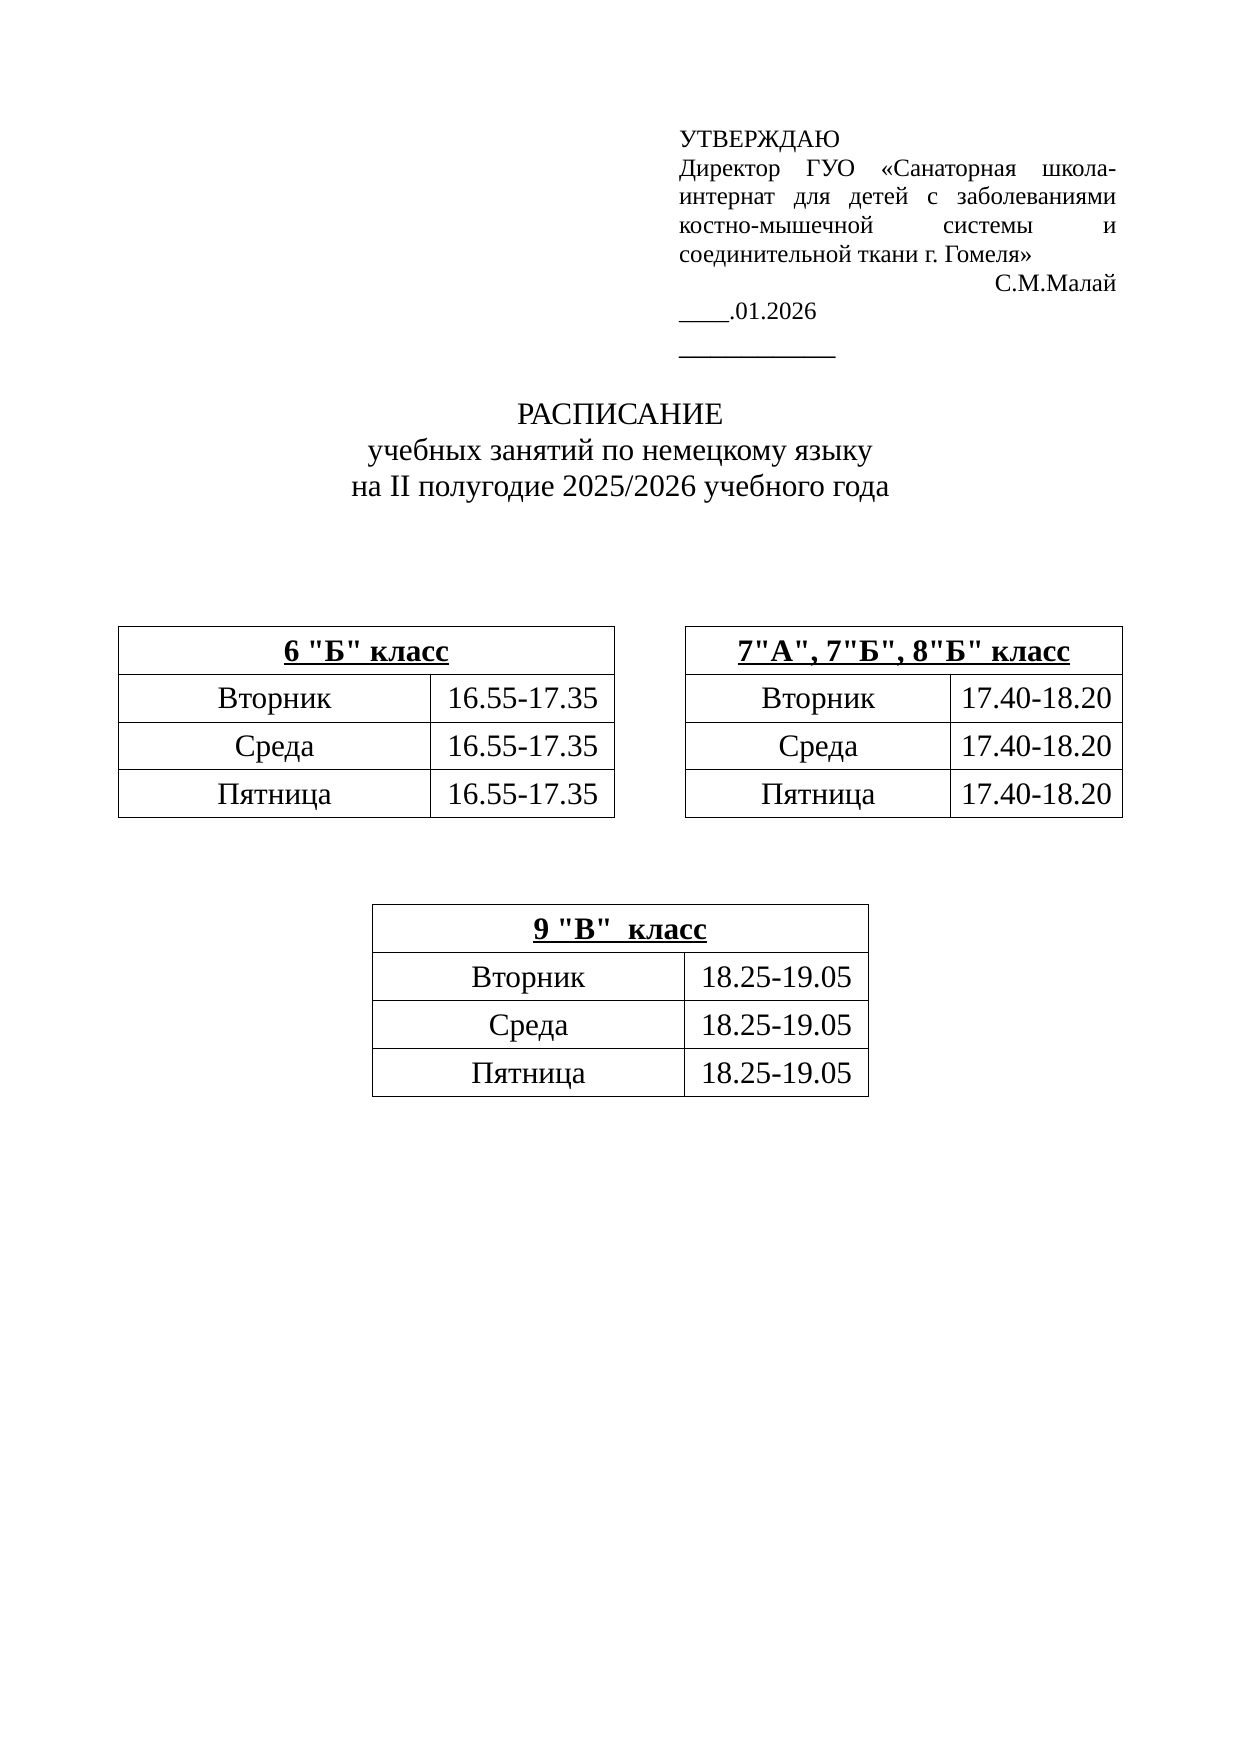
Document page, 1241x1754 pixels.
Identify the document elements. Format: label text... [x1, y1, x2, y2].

table_header 9 "В" класс [373, 905, 868, 952]
table_cell Пятница [373, 1049, 684, 1096]
table_header 7"А", 7"Б", 8"Б" класс [686, 627, 1122, 673]
table_cell Пятница [686, 770, 950, 817]
table_cell 17.40-18.20 [951, 675, 1122, 721]
table_header [615, 626, 685, 673]
table_cell 17.40-18.20 [951, 770, 1122, 817]
table_cell Среда [373, 1001, 684, 1048]
table_header [118, 118, 673, 367]
text на II полугодие 2025/2026 учебного года [118, 467, 1122, 503]
table_cell Вторник [373, 953, 684, 1000]
table_cell 18.25-19.05 [685, 1001, 868, 1048]
table_cell [615, 769, 685, 817]
table_cell [615, 674, 685, 721]
table_cell 16.55-17.35 [431, 723, 614, 769]
table_cell 17.40-18.20 [951, 723, 1122, 769]
table_cell Пятница [119, 770, 430, 817]
table_cell Вторник [119, 675, 430, 721]
table_cell 18.25-19.05 [685, 1049, 868, 1096]
table_cell 18.25-19.05 [685, 953, 868, 1000]
table_cell Вторник [686, 675, 950, 721]
table_cell 16.55-17.35 [431, 675, 614, 721]
table_cell 16.55-17.35 [431, 770, 614, 817]
text РАСПИСАНИЕ [118, 396, 1122, 431]
text учебных занятий по немецкому языку [118, 431, 1122, 467]
table_header 6 "Б" класс [119, 627, 614, 673]
table_cell Среда [686, 723, 950, 769]
table_cell [615, 721, 685, 769]
table_header УТВЕРЖДАЮ Директор ГУО «Санаторная школа-интернат для детей с заболеваниями костно-мышечной системы и соединительной ткани г. Гомеля» С.М.Малай ____.01.2026 __________ [673, 118, 1122, 367]
table_cell Среда [119, 723, 430, 769]
